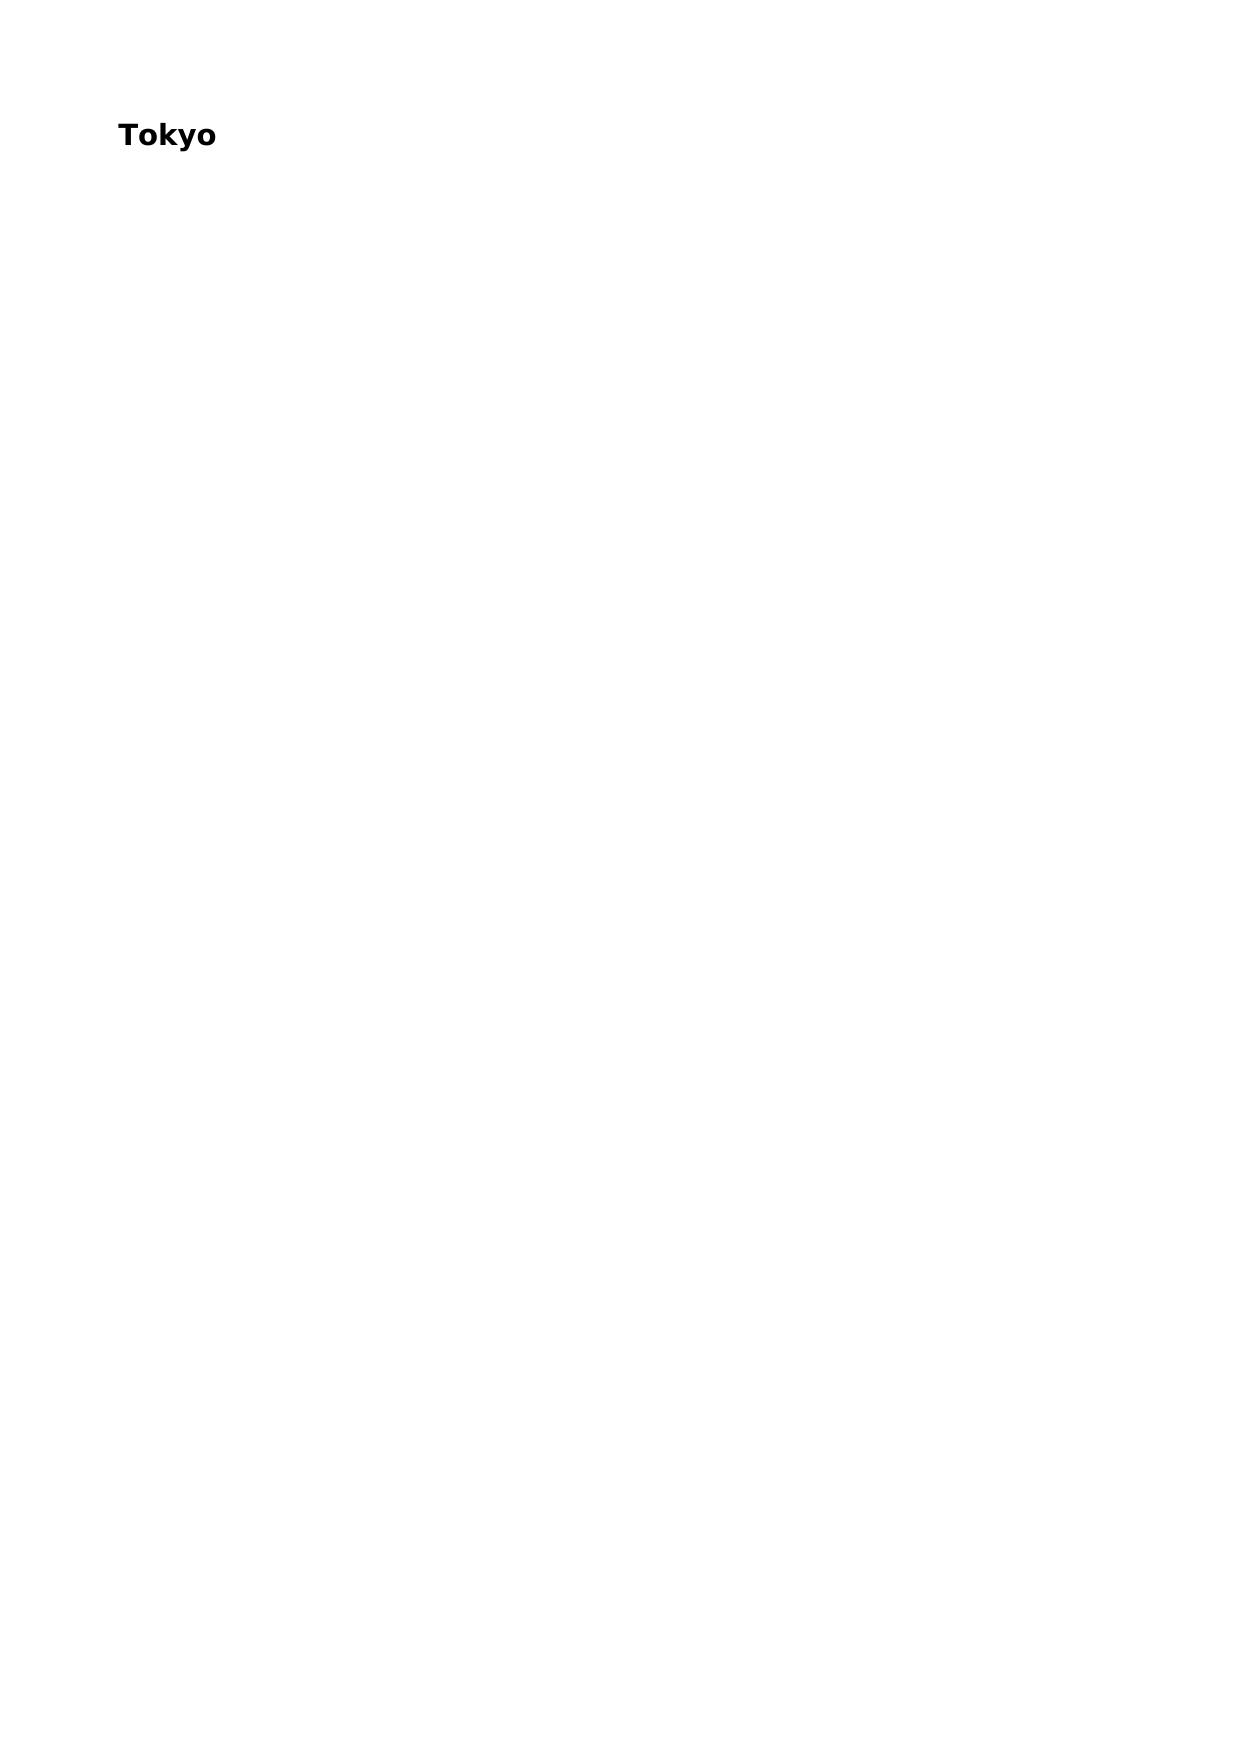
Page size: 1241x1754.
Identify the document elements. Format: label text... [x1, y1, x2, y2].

subtitle Tokyo [118, 118, 1122, 152]
